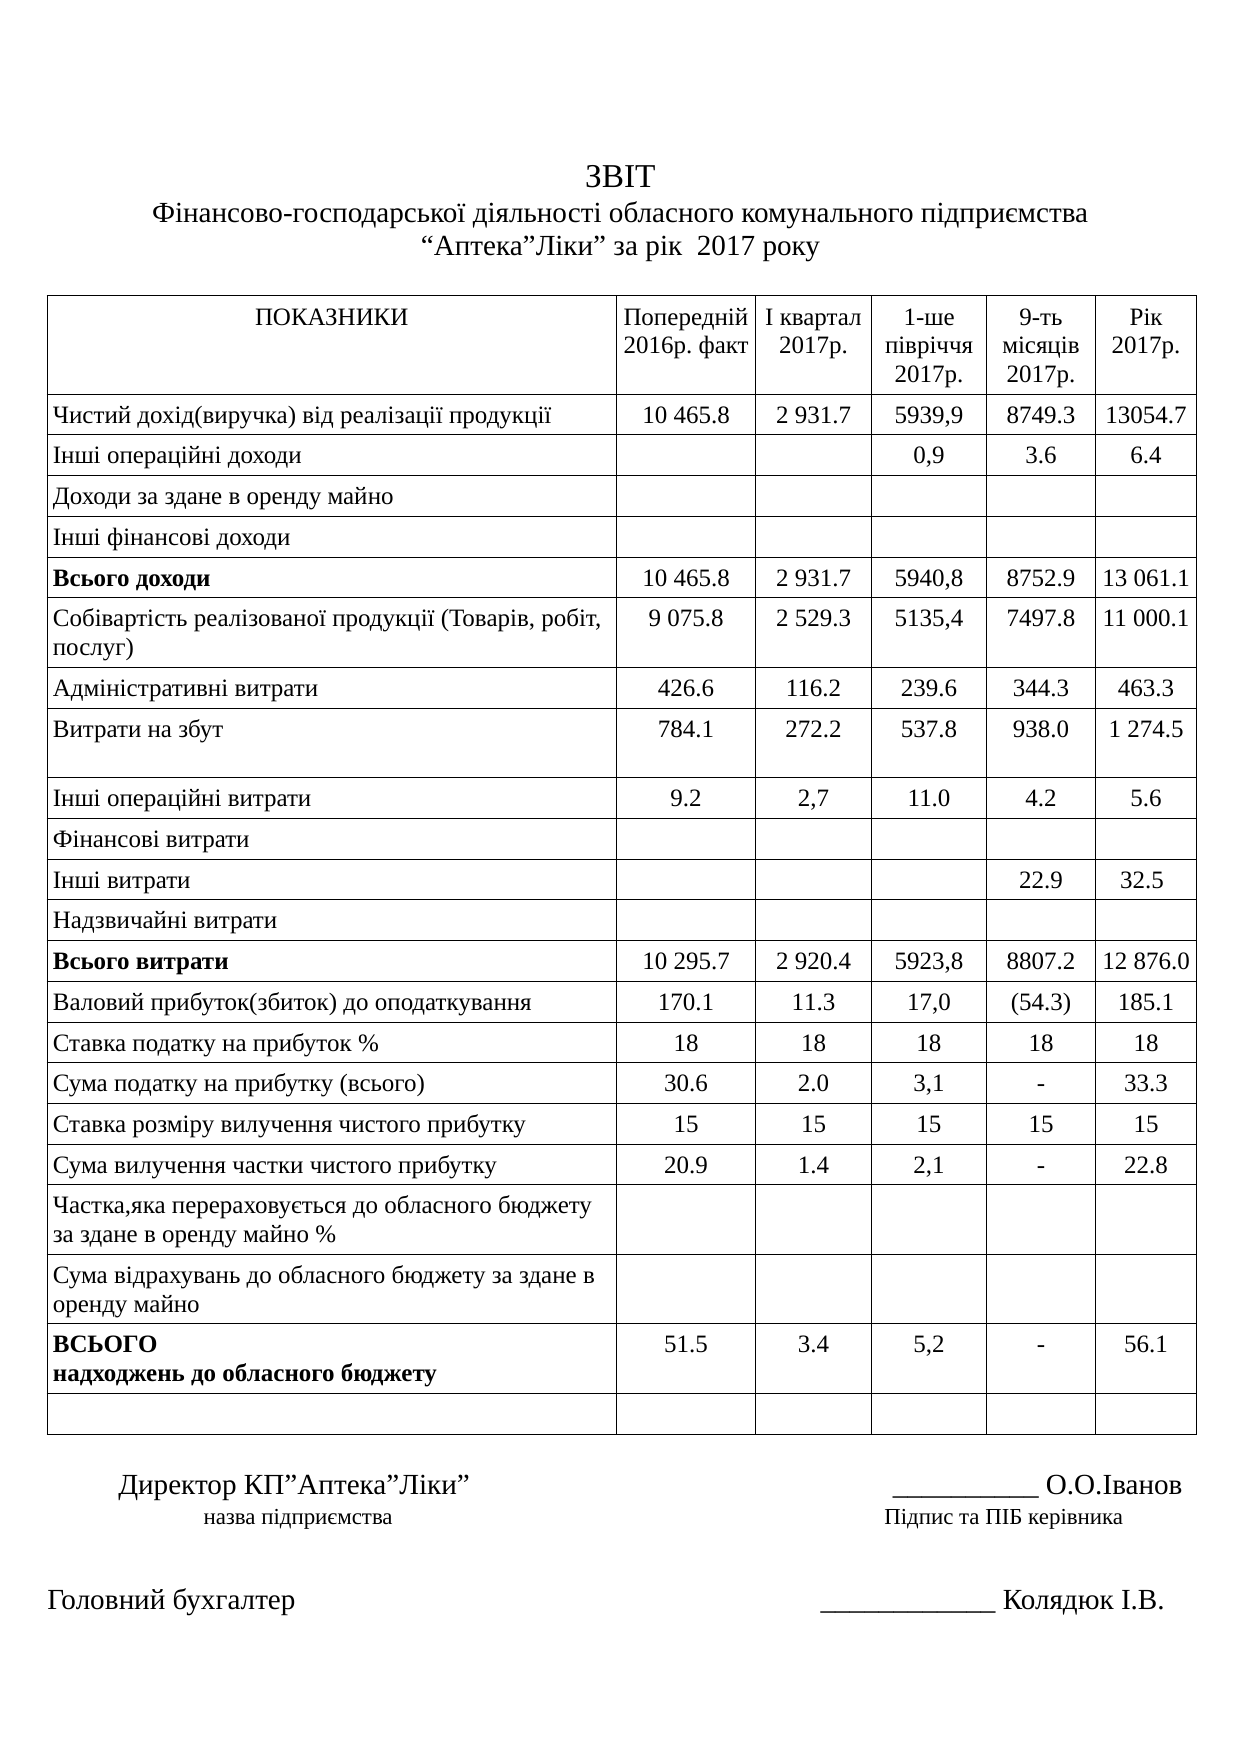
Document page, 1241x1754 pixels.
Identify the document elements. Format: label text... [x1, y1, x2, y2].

table_cell [1096, 1255, 1196, 1323]
table_cell [987, 1394, 1095, 1433]
table_cell Сума вилучення частки чистого прибутку [48, 1145, 616, 1184]
table_cell 20.9 [617, 1145, 755, 1184]
table_cell 9 075.8 [617, 598, 755, 667]
table_cell - [987, 1324, 1095, 1393]
table_cell 8752.9 [987, 558, 1095, 597]
table_cell 463.3 [1096, 668, 1196, 707]
table_cell 3,1 [872, 1063, 986, 1103]
table_cell 784.1 [617, 709, 755, 777]
table_cell Фінансові витрати [48, 819, 616, 858]
table_cell [987, 517, 1095, 557]
table_cell 5923,8 [872, 941, 986, 981]
table_cell Інші операційні витрати [48, 778, 616, 818]
table_cell 13054.7 [1096, 395, 1196, 434]
table_cell 51.5 [617, 1324, 755, 1393]
table_cell 15 [617, 1104, 755, 1143]
table_cell [756, 819, 871, 858]
table_cell 11.3 [756, 982, 871, 1021]
table_cell 56.1 [1096, 1324, 1196, 1393]
table_cell 8749.3 [987, 395, 1095, 434]
table_cell 2,7 [756, 778, 871, 818]
table_cell [1096, 1185, 1196, 1254]
table_cell 11.0 [872, 778, 986, 818]
table_cell [617, 476, 755, 516]
table_cell Витрати на збут [48, 709, 616, 777]
table_cell 2 529.3 [756, 598, 871, 667]
table_cell Всього доходи [48, 558, 616, 597]
table_cell 10 295.7 [617, 941, 755, 981]
table_cell 3.6 [987, 435, 1095, 475]
table_cell 2 931.7 [756, 395, 871, 434]
table_cell [872, 1394, 986, 1433]
table_cell [872, 1255, 986, 1323]
table_cell 33.3 [1096, 1063, 1196, 1103]
table_cell [617, 1255, 755, 1323]
table_header 1-ше півріччя 2017р. [872, 296, 986, 394]
table_cell 426.6 [617, 668, 755, 707]
table_cell [756, 1394, 871, 1433]
table_cell 13 061.1 [1096, 558, 1196, 597]
table_cell [617, 860, 755, 899]
table_cell 116.2 [756, 668, 871, 707]
table_cell 32.5 [1096, 860, 1196, 899]
table_cell [617, 900, 755, 940]
table_cell Сума податку на прибутку (всього) [48, 1063, 616, 1103]
table_cell [987, 476, 1095, 516]
table_cell [872, 900, 986, 940]
text Фінансово-господарської діяльності обласного комунального підприємства [118, 195, 1122, 228]
table_cell 344.3 [987, 668, 1095, 707]
table_cell [756, 476, 871, 516]
table_cell - [987, 1063, 1095, 1103]
text “Аптека”Ліки” за рік 2017 року [118, 228, 1122, 262]
table_cell 3.4 [756, 1324, 871, 1393]
table_cell ВСЬОГО надходжень до обласного бюджету [48, 1324, 616, 1393]
text ЗВІТ [118, 156, 1122, 195]
table_cell 22.8 [1096, 1145, 1196, 1184]
table_cell 30.6 [617, 1063, 755, 1103]
table_cell (54.3) [987, 982, 1095, 1021]
table_cell [1096, 517, 1196, 557]
table_cell 18 [1096, 1023, 1196, 1062]
table_cell [756, 860, 871, 899]
table_cell Інші операційні доходи [48, 435, 616, 475]
table_cell - [987, 1145, 1095, 1184]
table_cell Сума відрахувань до обласного бюджету за здане в оренду майно [48, 1255, 616, 1323]
table_cell [756, 435, 871, 475]
text назва підприємства Підпис та ПІБ керівника [47, 1501, 1198, 1530]
table_cell 4.2 [987, 778, 1095, 818]
table_cell [1096, 1394, 1196, 1433]
table_cell 15 [756, 1104, 871, 1143]
table_cell [1096, 900, 1196, 940]
table_cell 2 931.7 [756, 558, 871, 597]
table_cell 185.1 [1096, 982, 1196, 1021]
table_cell [987, 900, 1095, 940]
table_cell 5.6 [1096, 778, 1196, 818]
table_cell Чистий дохід(виручка) від реалізації продукції [48, 395, 616, 434]
table_cell [617, 1394, 755, 1433]
text Директор КП”Аптека”Ліки” __________ О.О.Іванов [118, 1467, 1198, 1501]
table_cell 537.8 [872, 709, 986, 777]
table_cell 7497.8 [987, 598, 1095, 667]
table_cell 6.4 [1096, 435, 1196, 475]
table_cell [987, 1185, 1095, 1254]
table_cell [872, 476, 986, 516]
table_cell 5135,4 [872, 598, 986, 667]
table_cell 0,9 [872, 435, 986, 475]
table_cell 18 [617, 1023, 755, 1062]
table_cell [756, 1255, 871, 1323]
table_cell 22.9 [987, 860, 1095, 899]
table_cell 15 [872, 1104, 986, 1143]
table_header Попередній 2016р. факт [617, 296, 755, 394]
table_cell Інші фінансові доходи [48, 517, 616, 557]
table_cell 18 [756, 1023, 871, 1062]
table_cell [872, 1185, 986, 1254]
table_cell Всього витрати [48, 941, 616, 981]
table_cell [1096, 819, 1196, 858]
table_cell Ставка розміру вилучення чистого прибутку [48, 1104, 616, 1143]
table_cell 8807.2 [987, 941, 1095, 981]
table_cell 9.2 [617, 778, 755, 818]
table_cell 11 000.1 [1096, 598, 1196, 667]
table_cell 15 [1096, 1104, 1196, 1143]
table_cell Собівартість реалізованої продукції (Товарів, робіт, послуг) [48, 598, 616, 667]
table_cell 10 465.8 [617, 395, 755, 434]
table_cell 18 [987, 1023, 1095, 1062]
table_cell 5,2 [872, 1324, 986, 1393]
table_cell 5939,9 [872, 395, 986, 434]
table_cell 938.0 [987, 709, 1095, 777]
table_cell [756, 517, 871, 557]
table_cell 1 274.5 [1096, 709, 1196, 777]
table_cell Ставка податку на прибуток % [48, 1023, 616, 1062]
table_cell Інші витрати [48, 860, 616, 899]
table_cell 15 [987, 1104, 1095, 1143]
table_cell [756, 1185, 871, 1254]
table_cell 17,0 [872, 982, 986, 1021]
table_cell [1096, 476, 1196, 516]
table_cell 239.6 [872, 668, 986, 707]
table_header 9-ть місяців 2017р. [987, 296, 1095, 394]
table_cell [617, 819, 755, 858]
table_cell 1.4 [756, 1145, 871, 1184]
table_cell 18 [872, 1023, 986, 1062]
table_cell [872, 517, 986, 557]
table_cell [756, 900, 871, 940]
table_cell 5940,8 [872, 558, 986, 597]
table_cell [617, 1185, 755, 1254]
table_cell 12 876.0 [1096, 941, 1196, 981]
table_cell Надзвичайні витрати [48, 900, 616, 940]
table_cell 272.2 [756, 709, 871, 777]
table_cell [872, 819, 986, 858]
table_cell Доходи за здане в оренду майно [48, 476, 616, 516]
text Головний бухгалтер ____________ Колядюк І.В. [47, 1582, 1198, 1616]
table_cell 10 465.8 [617, 558, 755, 597]
table_header Рік 2017р. [1096, 296, 1196, 394]
table_cell [987, 819, 1095, 858]
table_header ПОКАЗНИКИ [48, 296, 616, 394]
table_cell [872, 860, 986, 899]
table_cell 2.0 [756, 1063, 871, 1103]
table_cell 2 920.4 [756, 941, 871, 981]
table_cell 2,1 [872, 1145, 986, 1184]
table_cell [617, 435, 755, 475]
table_cell [987, 1255, 1095, 1323]
table_cell 170.1 [617, 982, 755, 1021]
table_header І квартал 2017р. [756, 296, 871, 394]
table_cell Адміністративні витрати [48, 668, 616, 707]
table_cell Частка,яка перераховується до обласного бюджету за здане в оренду майно % [48, 1185, 616, 1254]
table_cell Валовий прибуток(збиток) до оподаткування [48, 982, 616, 1021]
table_cell [617, 517, 755, 557]
table_cell [48, 1394, 616, 1433]
